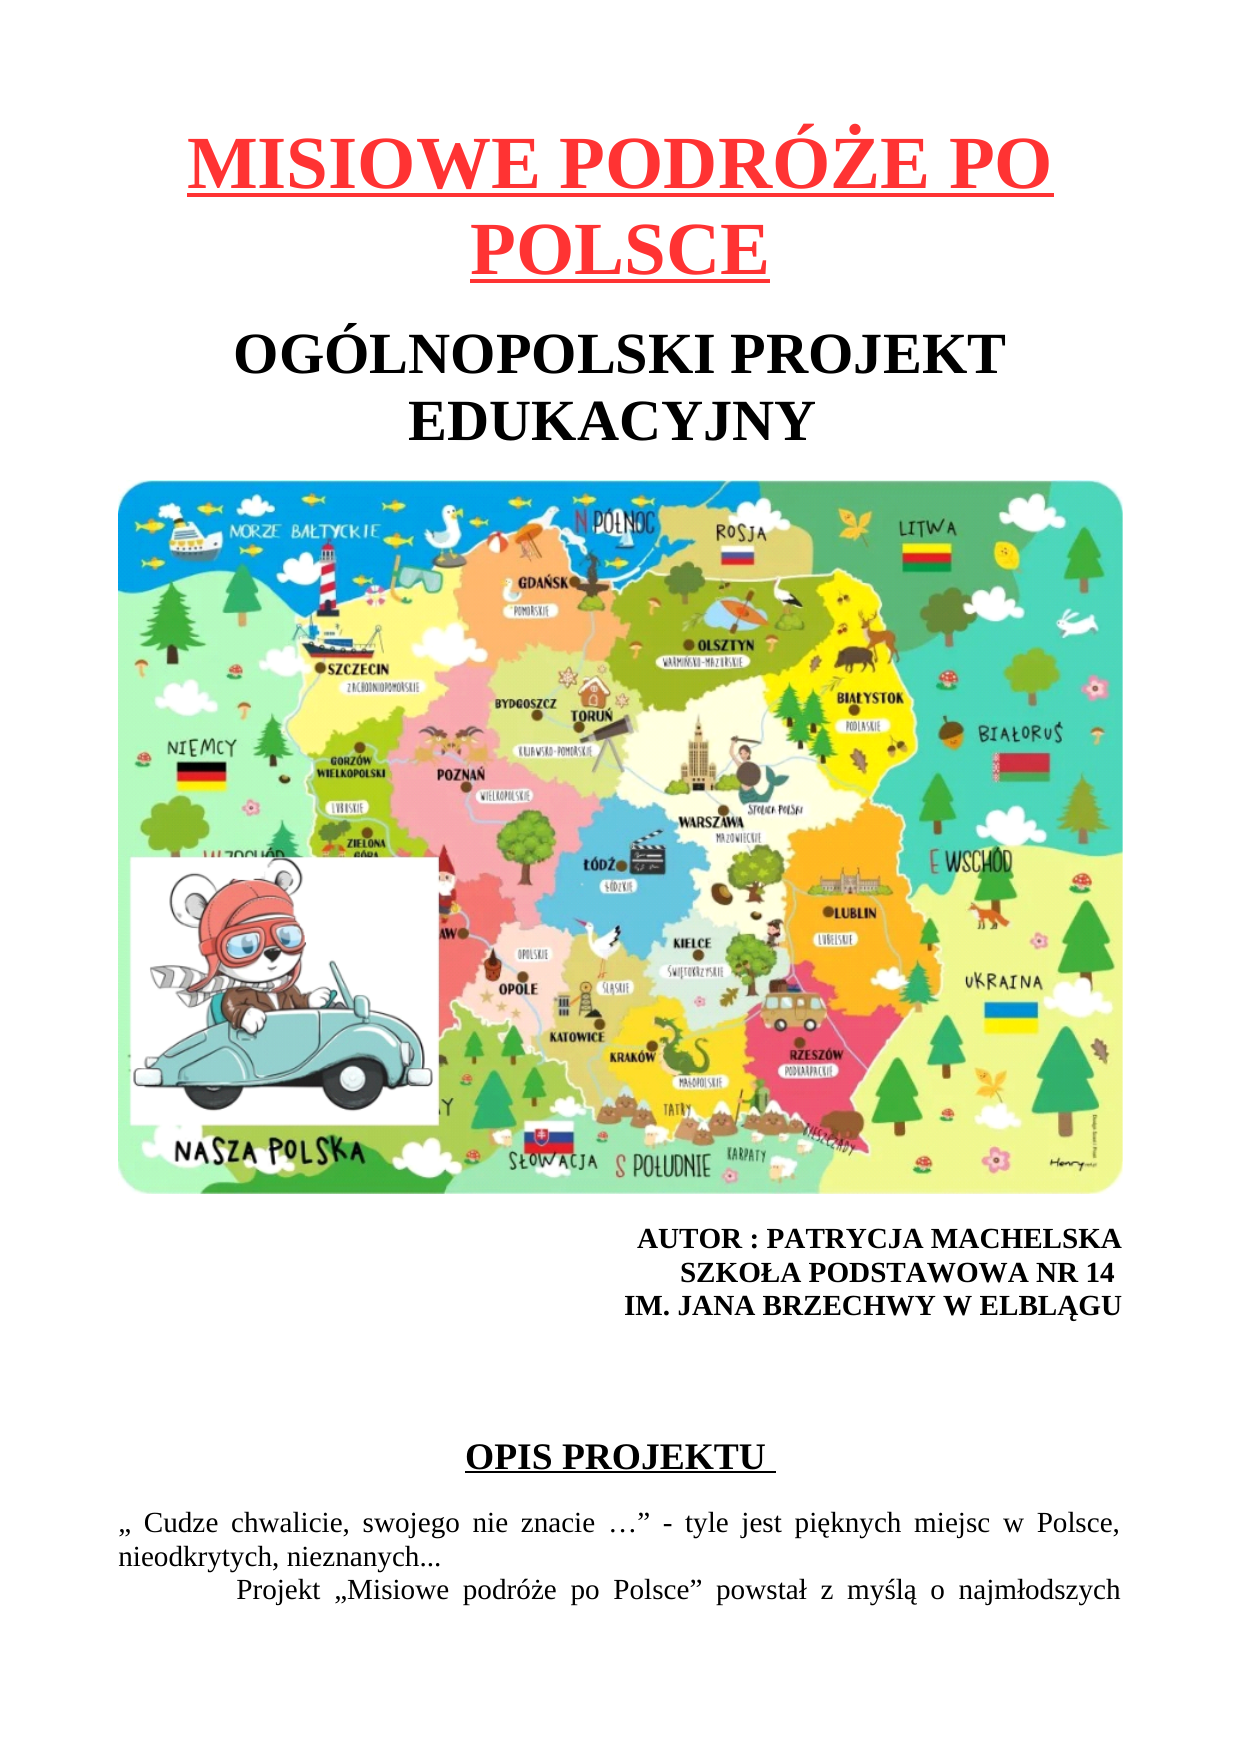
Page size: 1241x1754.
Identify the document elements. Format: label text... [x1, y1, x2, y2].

text Projekt „Misiowe podróże po Polsce” powstał z myślą o najmłodszych [118, 1572, 1122, 1606]
text OPIS PROJEKTU [118, 1434, 1122, 1477]
text IM. JANA BRZECHWY W ELBLĄGU [118, 1288, 1122, 1322]
text „ Cudze chwalicie, swojego nie znacie …” - tyle jest pięknych miejsc w Polsce, nieodkrytych, nieznanych... [118, 1505, 1122, 1572]
text MISIOWE PODRÓŻE PO POLSCE [118, 118, 1122, 291]
text AUTOR : PATRYCJA MACHELSKA [118, 1221, 1122, 1255]
text SZKOŁA PODSTAWOWA NR 14 [118, 1255, 1122, 1288]
text OGÓLNOPOLSKI PROJEKT EDUKACYJNY [118, 319, 1122, 453]
